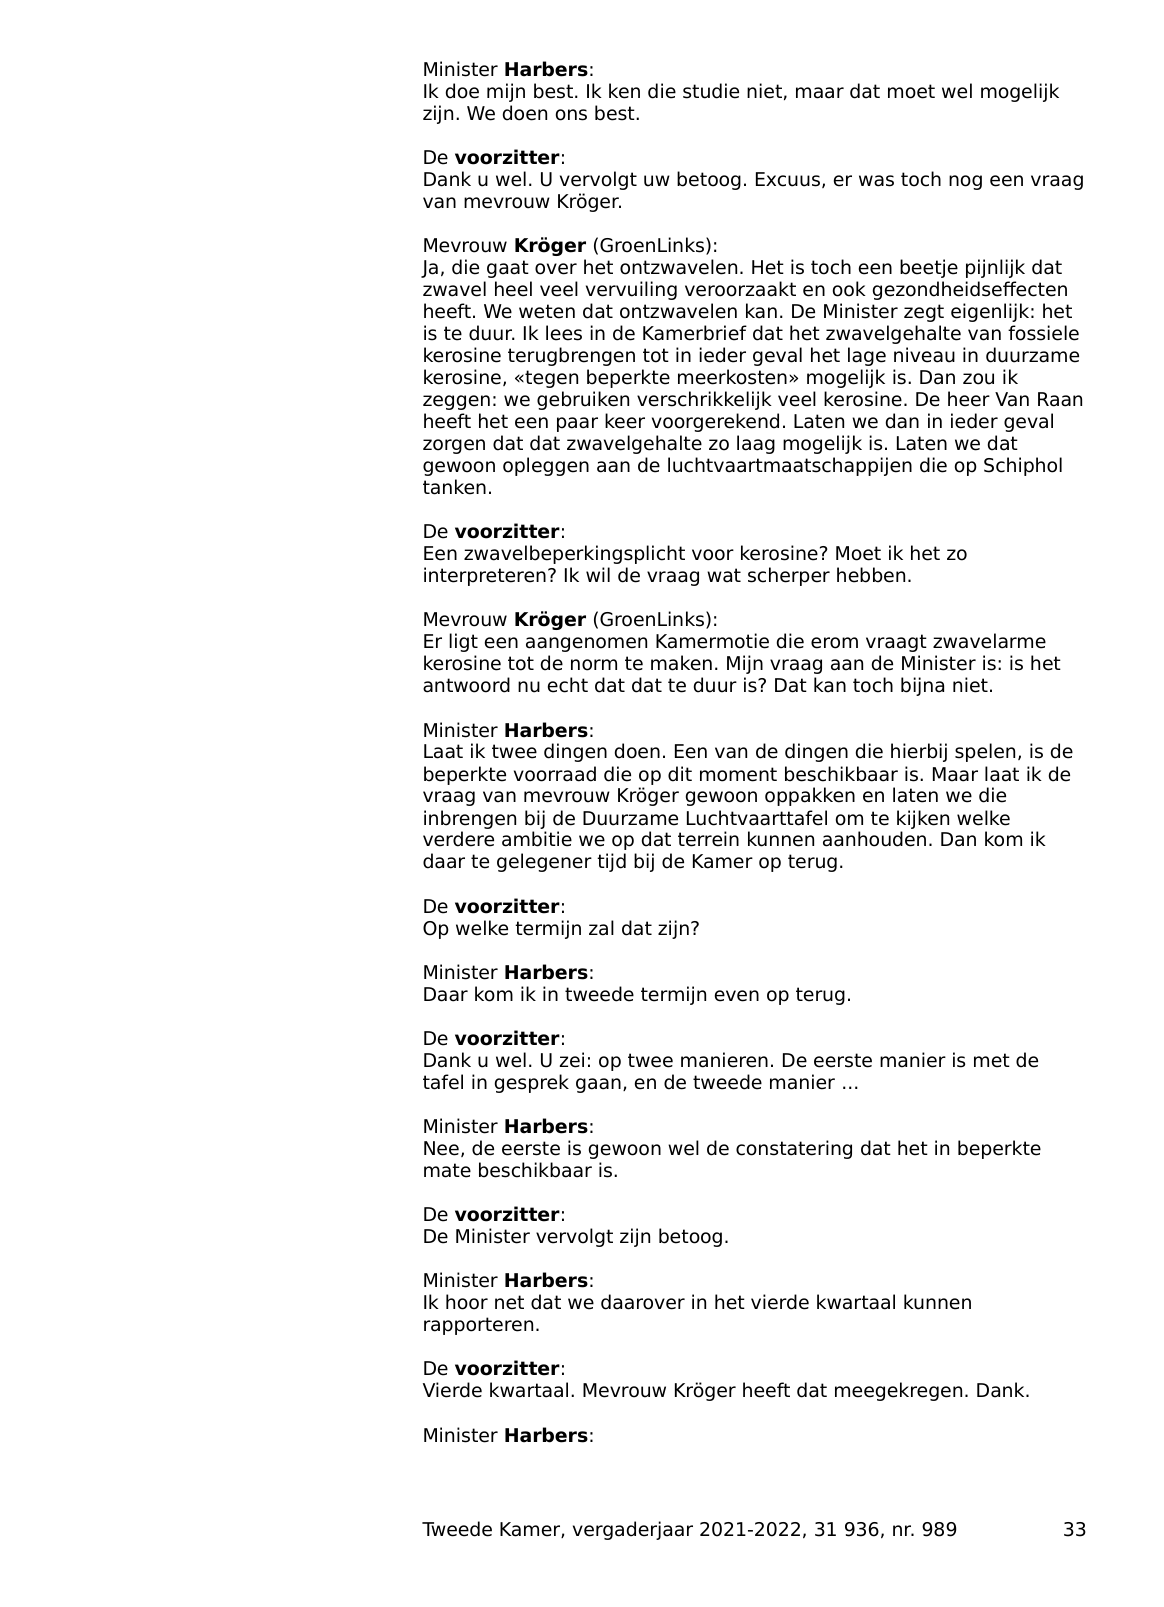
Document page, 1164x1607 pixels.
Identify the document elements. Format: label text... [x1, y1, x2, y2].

text De Minister vervolgt zijn betoog. [422, 1226, 1087, 1248]
text Minister Harbers: [422, 59, 1087, 81]
text Minister Harbers: [422, 1116, 1087, 1138]
text Dank u wel. U vervolgt uw betoog. Excuus, er was toch nog een vraag van mevrouw Kröger. [422, 169, 1087, 213]
text Minister Harbers: [422, 962, 1087, 984]
text De voorzitter: [422, 521, 1087, 543]
text Nee, de eerste is gewoon wel de constatering dat het in beperkte mate beschikbaar is. [422, 1138, 1087, 1182]
text De voorzitter: [422, 147, 1087, 169]
text Minister Harbers: [422, 1424, 1087, 1446]
text Een zwavelbeperkingsplicht voor kerosine? Moet ik het zo interpreteren? Ik wil de vraag wat scherper hebben. [422, 543, 1087, 587]
text Daar kom ik in tweede termijn even op terug. [422, 984, 1087, 1006]
text De voorzitter: [422, 1028, 1087, 1050]
text Mevrouw Kröger (GroenLinks): [422, 609, 1087, 631]
text De voorzitter: [422, 896, 1087, 917]
text Op welke termijn zal dat zijn? [422, 917, 1087, 939]
text Minister Harbers: [422, 719, 1087, 741]
text Ja, die gaat over het ontzwavelen. Het is toch een beetje pijnlijk dat zwavel heel veel vervuiling veroorzaakt en ook gezondheidseffecten heeft. We weten dat ontzwavelen kan. De Minister zegt eigenlijk: het is te duur. Ik lees in de Kamerbrief dat het zwavelgehalte van fossiele kerosine terugbrengen tot in ieder geval het lage niveau in duurzame kerosine, «tegen beperkte meerkosten» mogelijk is. Dan zou ik zeggen: we gebruiken verschrikkelijk veel kerosine. De heer Van Raan heeft het een paar keer voorgerekend. Laten we dan in ieder geval zorgen dat dat zwavelgehalte zo laag mogelijk is. Laten we dat gewoon opleggen aan de luchtvaartmaatschappijen die op Schiphol tanken. [422, 257, 1087, 499]
text Ik doe mijn best. Ik ken die studie niet, maar dat moet wel mogelijk zijn. We doen ons best. [422, 81, 1087, 125]
text Laat ik twee dingen doen. Een van de dingen die hierbij spelen, is de beperkte voorraad die op dit moment beschikbaar is. Maar laat ik de vraag van mevrouw Kröger gewoon oppakken en laten we die inbrengen bij de Duurzame Luchtvaarttafel om te kijken welke verdere ambitie we op dat terrein kunnen aanhouden. Dan kom ik daar te gelegener tijd bij de Kamer op terug. [422, 741, 1087, 873]
text Minister Harbers: [422, 1270, 1087, 1292]
text De voorzitter: [422, 1204, 1087, 1226]
text Ik hoor net dat we daarover in het vierde kwartaal kunnen rapporteren. [422, 1292, 1087, 1336]
text Mevrouw Kröger (GroenLinks): [422, 235, 1087, 257]
text De voorzitter: [422, 1358, 1087, 1380]
text Dank u wel. U zei: op twee manieren. De eerste manier is met de tafel in gesprek gaan, en de tweede manier ... [422, 1050, 1087, 1094]
text Vierde kwartaal. Mevrouw Kröger heeft dat meegekregen. Dank. [422, 1380, 1087, 1402]
text Er ligt een aangenomen Kamermotie die erom vraagt zwavelarme kerosine tot de norm te maken. Mijn vraag aan de Minister is: is het antwoord nu echt dat dat te duur is? Dat kan toch bijna niet. [422, 631, 1087, 697]
